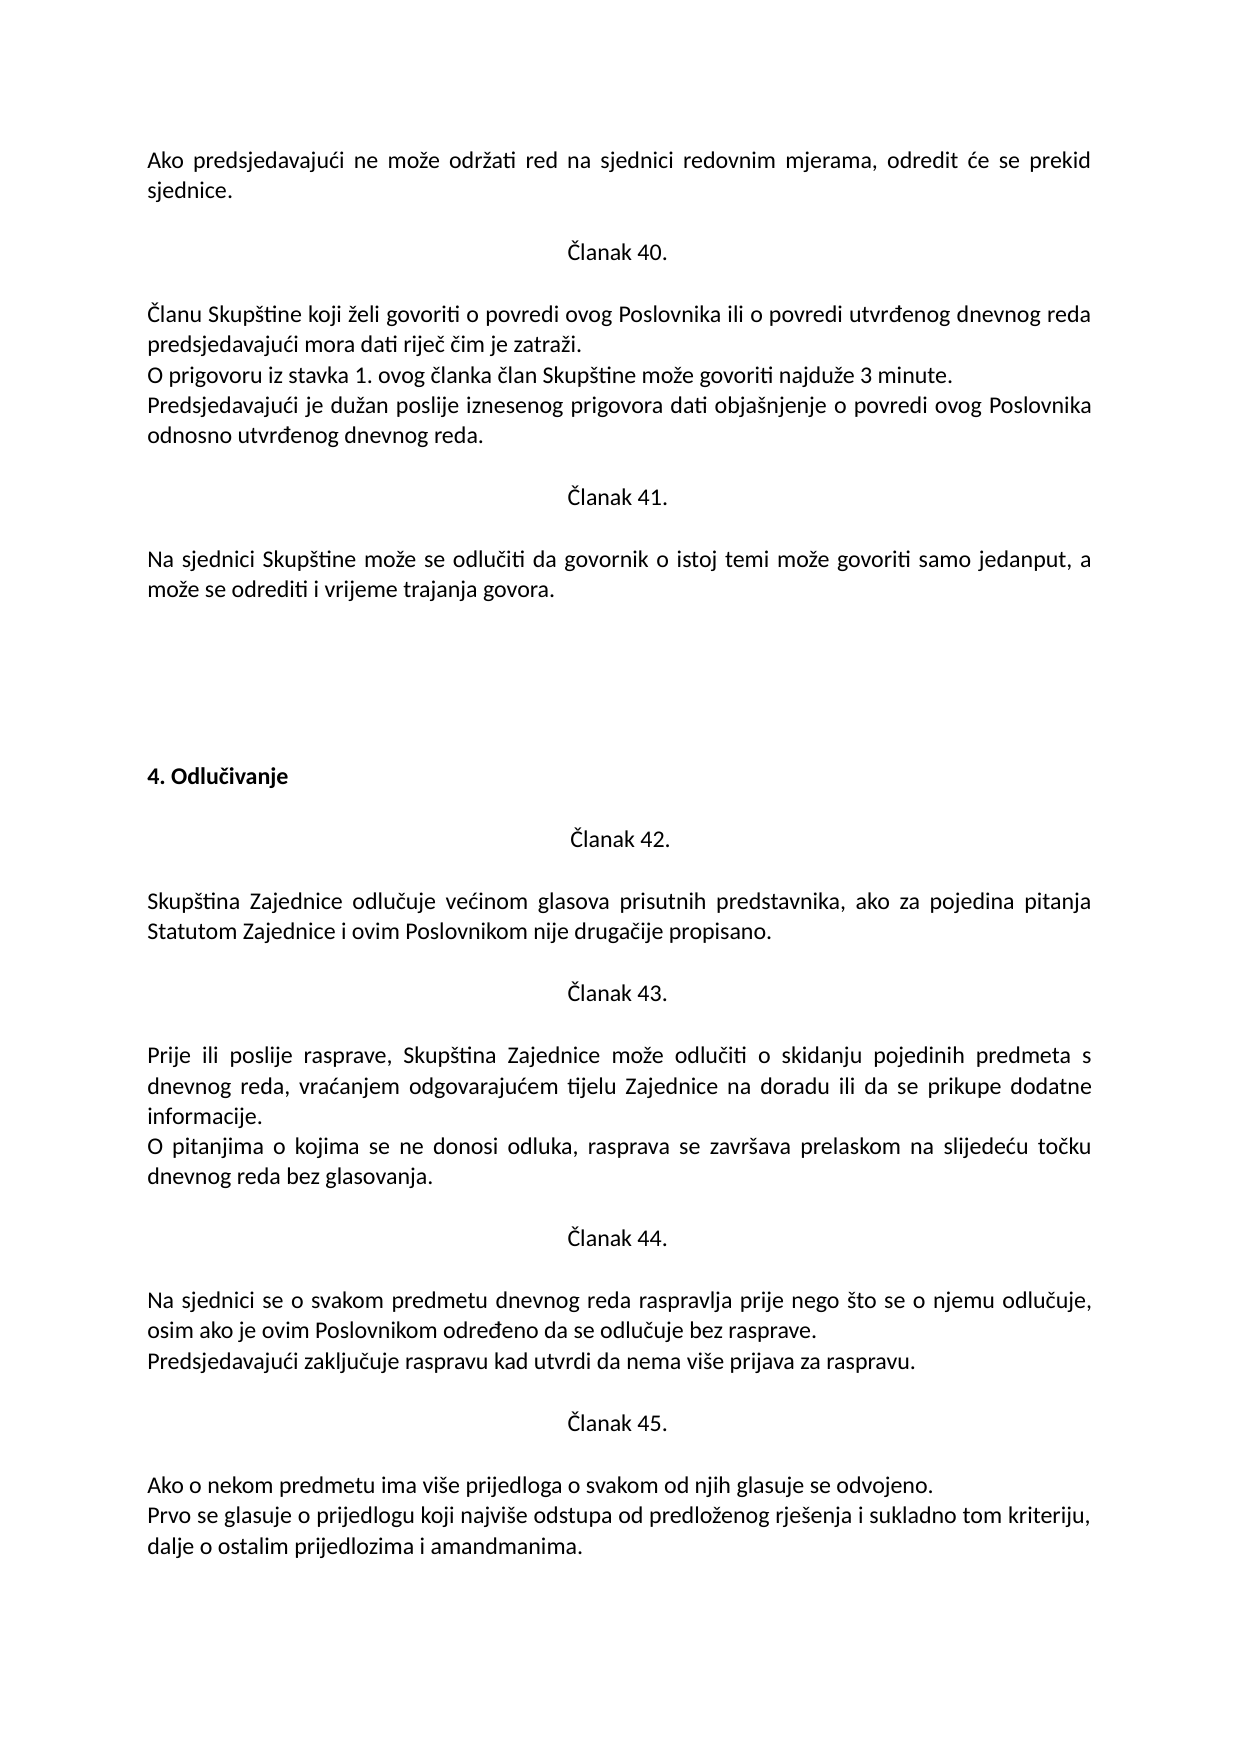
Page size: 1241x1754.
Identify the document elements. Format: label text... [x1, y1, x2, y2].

text Prije ili poslije rasprave, Skupština Zajednice može odlučiti o skidanju pojedinih predmeta s dnevnog reda, vraćanjem odgovarajućem tijelu Zajednice na doradu ili da se prikupe dodatne informacije. [147, 1041, 1093, 1130]
text Članak 45. [147, 1408, 1093, 1437]
text Članak 41. [147, 482, 1093, 511]
subtitle 4. Odlučivanje [147, 761, 1093, 791]
text Na sjednici se o svakom predmetu dnevnog reda raspravlja prije nego što se o njemu odlučuje, osim ako je ovim Poslovnikom određeno da se odlučuje bez rasprave. [147, 1286, 1093, 1345]
text Predsjedavajući je dužan poslije iznesenog prigovora dati objašnjenje o povredi ovog Poslovnika odnosno utvrđenog dnevnog reda. [147, 390, 1093, 449]
text Članu Skupštine koji želi govoriti o povredi ovog Poslovnika ili o povredi utvrđenog dnevnog reda predsjedavajući mora dati riječ čim je zatraži. [147, 299, 1093, 359]
text Na sjednici Skupštine može se odlučiti da govornik o istoj temi može govoriti samo jedanput, a može se odrediti i vrijeme trajanja govora. [147, 544, 1093, 604]
text Članak 43. [147, 978, 1093, 1007]
text Članak 44. [147, 1223, 1093, 1252]
text O pitanjima o kojima se ne donosi odluka, rasprava se završava prelaskom na slijedeću točku dnevnog reda bez glasovanja. [147, 1131, 1093, 1191]
text Ako predsjedavajući ne može održati red na sjednici redovnim mjerama, odredit će se prekid sjednice. [147, 145, 1093, 204]
text Članak 42. [147, 824, 1093, 853]
text Članak 40. [147, 237, 1093, 266]
text Predsjedavajući zaključuje raspravu kad utvrdi da nema više prijava za raspravu. [147, 1346, 1093, 1375]
text Skupština Zajednice odlučuje većinom glasova prisutnih predstavnika, ako za pojedina pitanja Statutom Zajednice i ovim Poslovnikom nije drugačije propisano. [147, 886, 1093, 946]
text O prigovoru iz stavka 1. ovog članka član Skupštine može govoriti najduže 3 minute. [147, 360, 1093, 389]
text Prvo se glasuje o prijedlogu koji najviše odstupa od predloženog rješenja i sukladno tom kriteriju, dalje o ostalim prijedlozima i amandmanima. [147, 1501, 1093, 1560]
text Ako o nekom predmetu ima više prijedloga o svakom od njih glasuje se odvojeno. [147, 1470, 1093, 1499]
